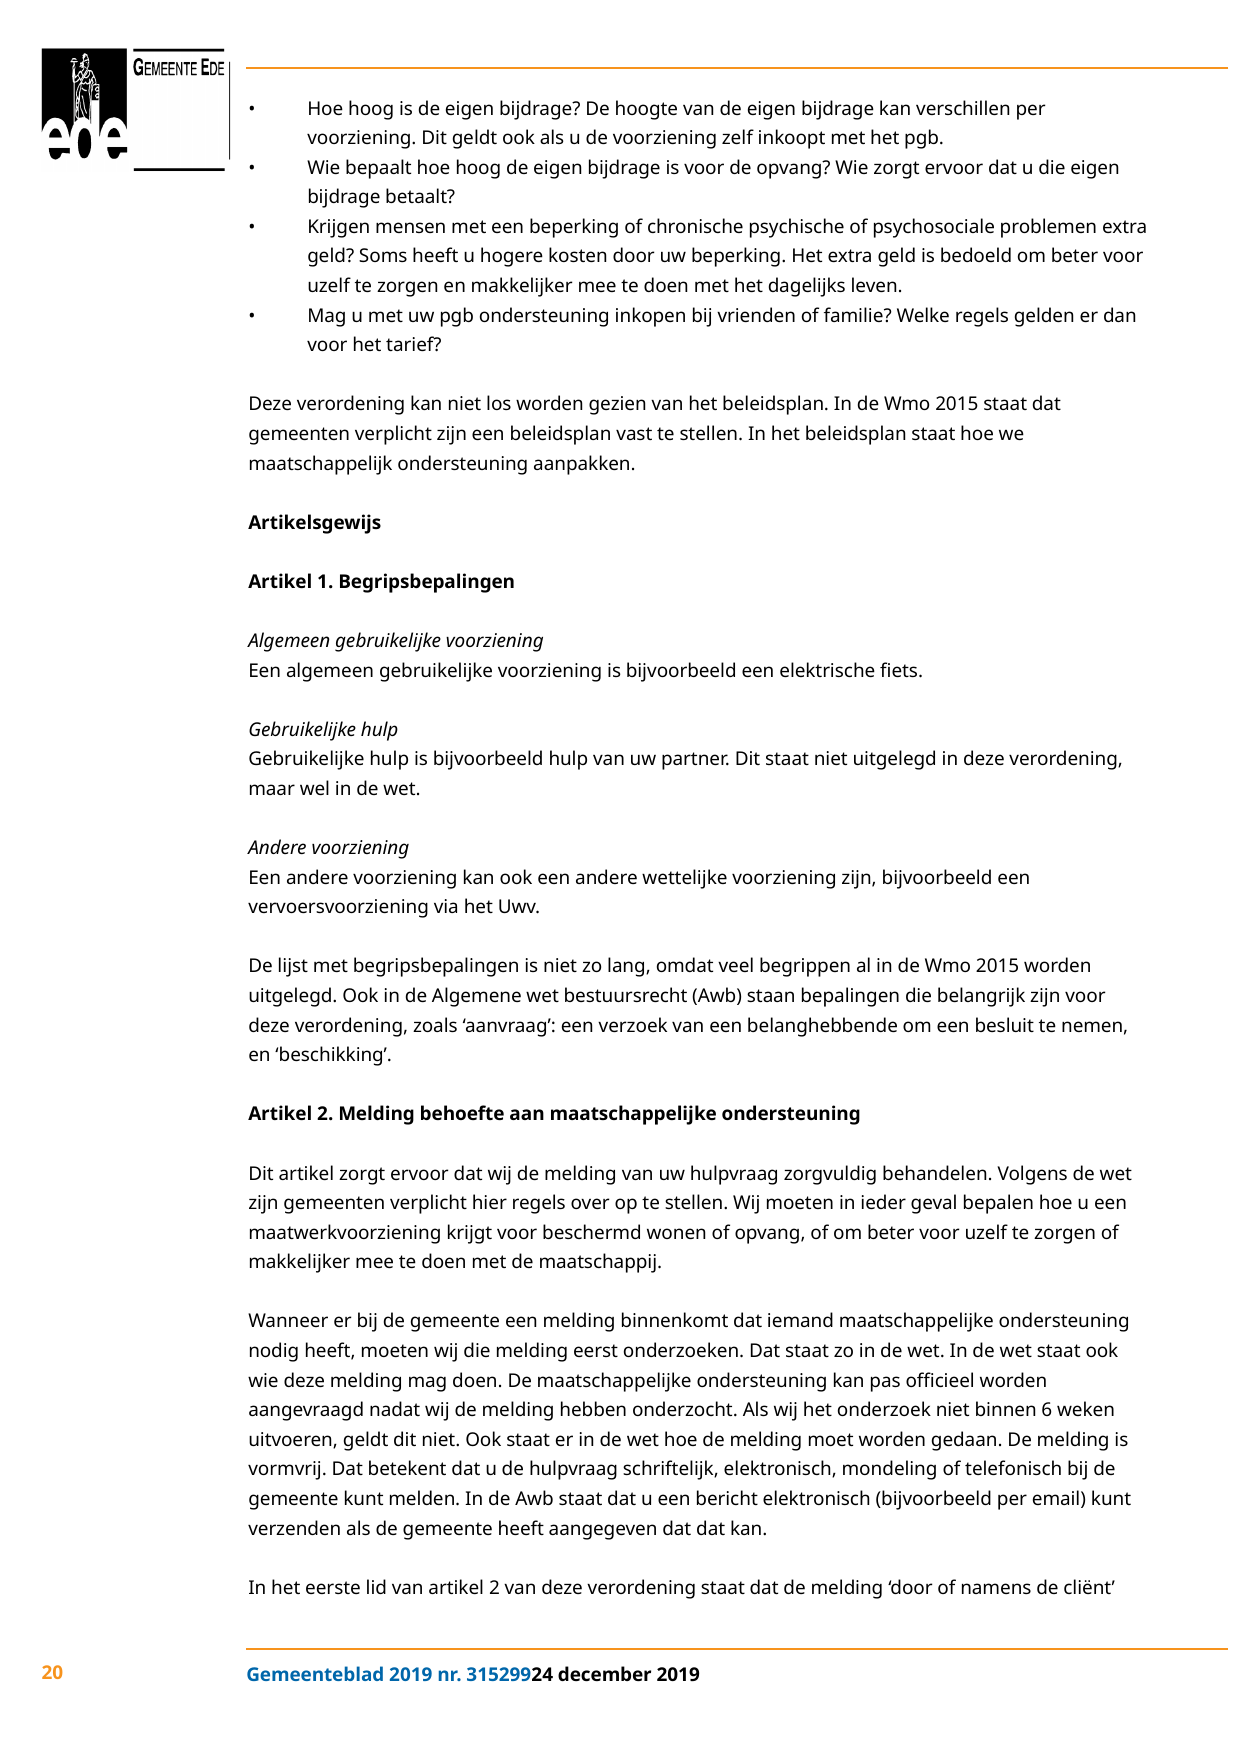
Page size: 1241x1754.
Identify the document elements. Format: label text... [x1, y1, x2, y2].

text Een andere voorziening kan ook een andere wettelijke voorziening zijn, bijvoorbeeld een vervoersvoorziening via het Uwv. [248, 864, 1152, 919]
list Krijgen mensen met een beperking of chronische psychische of psychosociale problemen extra geld? Soms heeft u hogere kosten door uw beperking. Het extra geld is bedoeld om beter voor uzelf te zorgen en makkelijker mee te doen met het dagelijks leven. [248, 213, 1152, 298]
text Andere voorziening [248, 834, 1152, 860]
text In het eerste lid van artikel 2 van deze verordening staat dat de melding ‘door of namens de cliënt’ [248, 1574, 1152, 1600]
text Deze verordening kan niet los worden gezien van het beleidsplan. In de Wmo 2015 staat dat gemeenten verplicht zijn een beleidsplan vast te stellen. In het beleidsplan staat hoe we maatschappelijk ondersteuning aanpakken. [248, 391, 1152, 476]
text Algemeen gebruikelijke voorziening [248, 627, 1152, 653]
text Wanneer er bij de gemeente een melding binnenkomt dat iemand maatschappelijke ondersteuning nodig heeft, moeten wij die melding eerst onderzoeken. Dat staat zo in de wet. In de wet staat ook wie deze melding mag doen. De maatschappelijke ondersteuning kan pas officieel worden aangevraagd nadat wij de melding hebben onderzocht. Als wij het onderzoek niet binnen 6 weken uitvoeren, geldt dit niet. Ook staat er in de wet hoe de melding moet worden gedaan. De melding is vormvrij. Dat betekent dat u de hulpvraag schriftelijk, elektronisch, mondeling of telefonisch bij de gemeente kunt melden. In de Awb staat dat u een bericht elektronisch (bijvoorbeeld per email) kunt verzenden als de gemeente heeft aangegeven dat dat kan. [248, 1308, 1152, 1541]
text Gebruikelijke hulp [248, 716, 1152, 742]
text Dit artikel zorgt ervoor dat wij de melding van uw hulpvraag zorgvuldig behandelen. Volgens de wet zijn gemeenten verplicht hier regels over op te stellen. Wij moeten in ieder geval bepalen hoe u een maatwerkvoorziening krijgt voor beschermd wonen of opvang, of om beter voor uzelf te zorgen of makkelijker mee te doen met de maatschappij. [248, 1160, 1152, 1274]
list Mag u met uw pgb ondersteuning inkopen bij vrienden of familie? Welke regels gelden er dan voor het tarief? [248, 302, 1152, 357]
list Wie bepaalt hoe hoog de eigen bijdrage is voor de opvang? Wie zorgt ervoor dat u die eigen bijdrage betaalt? [248, 154, 1152, 209]
text Een algemeen gebruikelijke voorziening is bijvoorbeeld een elektrische fiets. [248, 657, 1152, 683]
text De lijst met begripsbepalingen is niet zo lang, omdat veel begrippen al in de Wmo 2015 worden uitgelegd. Ook in de Algemene wet bestuursrecht (Awb) staan bepalingen die belangrijk zijn voor deze verordening, zoals ‘aanvraag’: een verzoek van een belanghebbende om een besluit te nemen, en ‘beschikking’. [248, 953, 1152, 1067]
list Hoe hoog is de eigen bijdrage? De hoogte van de eigen bijdrage kan verschillen per voorziening. Dit geldt ook als u de voorziening zelf inkoopt met het pgb. [248, 95, 1152, 150]
text Artikelsgewijs [248, 509, 1152, 535]
picture [41, 47, 231, 172]
text Gebruikelijke hulp is bijvoorbeeld hulp van uw partner. Dit staat niet uitgelegd in deze verordening, maar wel in de wet. [248, 746, 1152, 801]
text Artikel 1. Begripsbepalingen [248, 568, 1152, 594]
text Artikel 2. Melding behoefte aan maatschappelijke ondersteuning [248, 1101, 1152, 1126]
